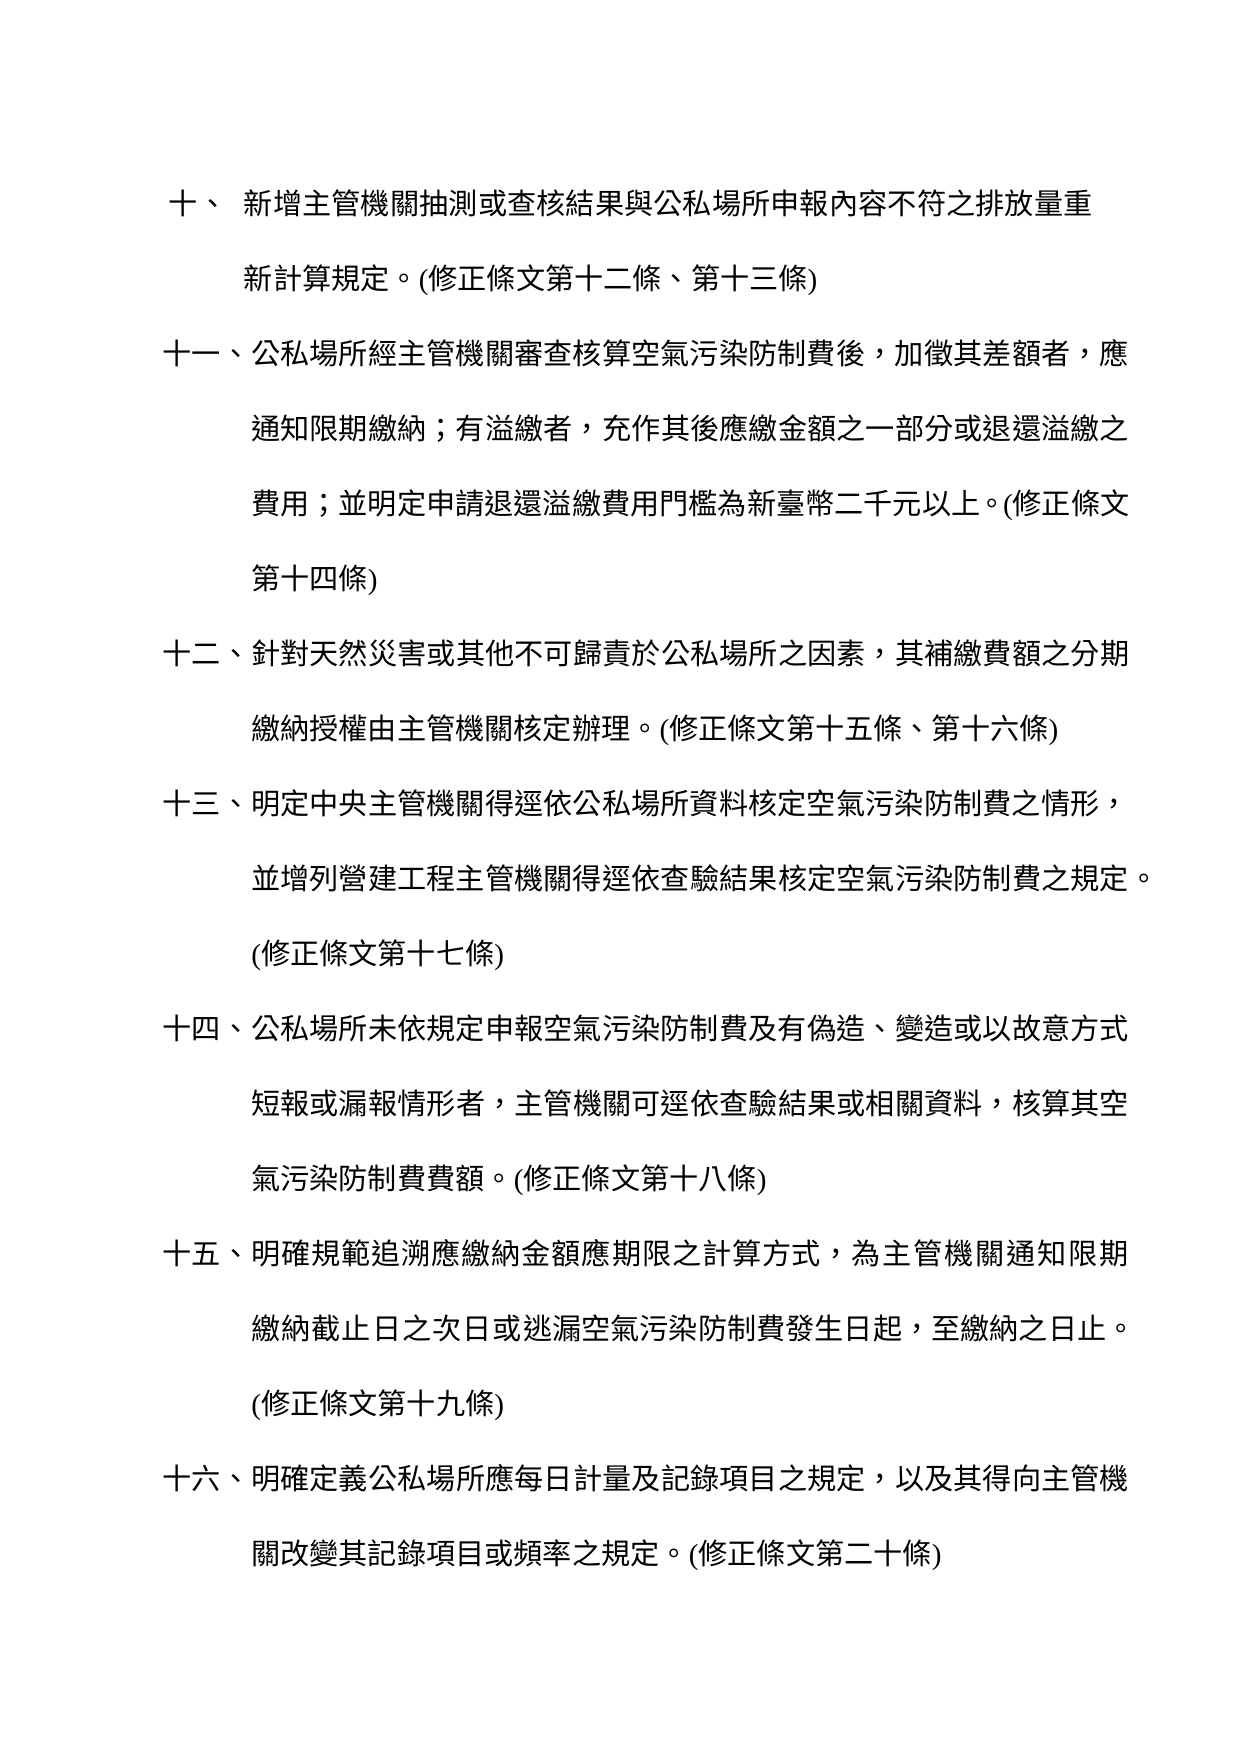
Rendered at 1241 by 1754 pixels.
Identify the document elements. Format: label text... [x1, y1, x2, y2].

list 新增主管機關抽測或查核結果與公私場所申報內容不符之排放量重新計算規定。(修正條文第十二條、第十三條) [169, 164, 1092, 314]
list 明確定義公私場所應每日計量及記錄項目之規定，以及其得向主管機關改變其記錄項目或頻率之規定。(修正條文第二十條) [162, 1439, 1129, 1589]
list 公私場所未依規定申報空氣污染防制費及有偽造、變造或以故意方式短報或漏報情形者，主管機關可逕依查驗結果或相關資料，核算其空氣污染防制費費額。(修正條文第十八條) [162, 989, 1129, 1214]
list 公私場所經主管機關審查核算空氣污染防制費後，加徵其差額者，應通知限期繳納；有溢繳者，充作其後應繳金額之一部分或退還溢繳之費用；並明定申請退還溢繳費用門檻為新臺幣二千元以上。(修正條文第十四條) [162, 314, 1129, 614]
list 明定中央主管機關得逕依公私場所資料核定空氣污染防制費之情形，並增列營建工程主管機關得逕依查驗結果核定空氣污染防制費之規定。(修正條文第十七條) [162, 764, 1129, 989]
list 明確規範追溯應繳納金額應期限之計算方式，為主管機關通知限期繳納截止日之次日或逃漏空氣污染防制費發生日起，至繳納之日止。(修正條文第十九條) [162, 1214, 1129, 1439]
list 針對天然災害或其他不可歸責於公私場所之因素，其補繳費額之分期繳納授權由主管機關核定辦理。(修正條文第十五條、第十六條) [162, 614, 1129, 764]
